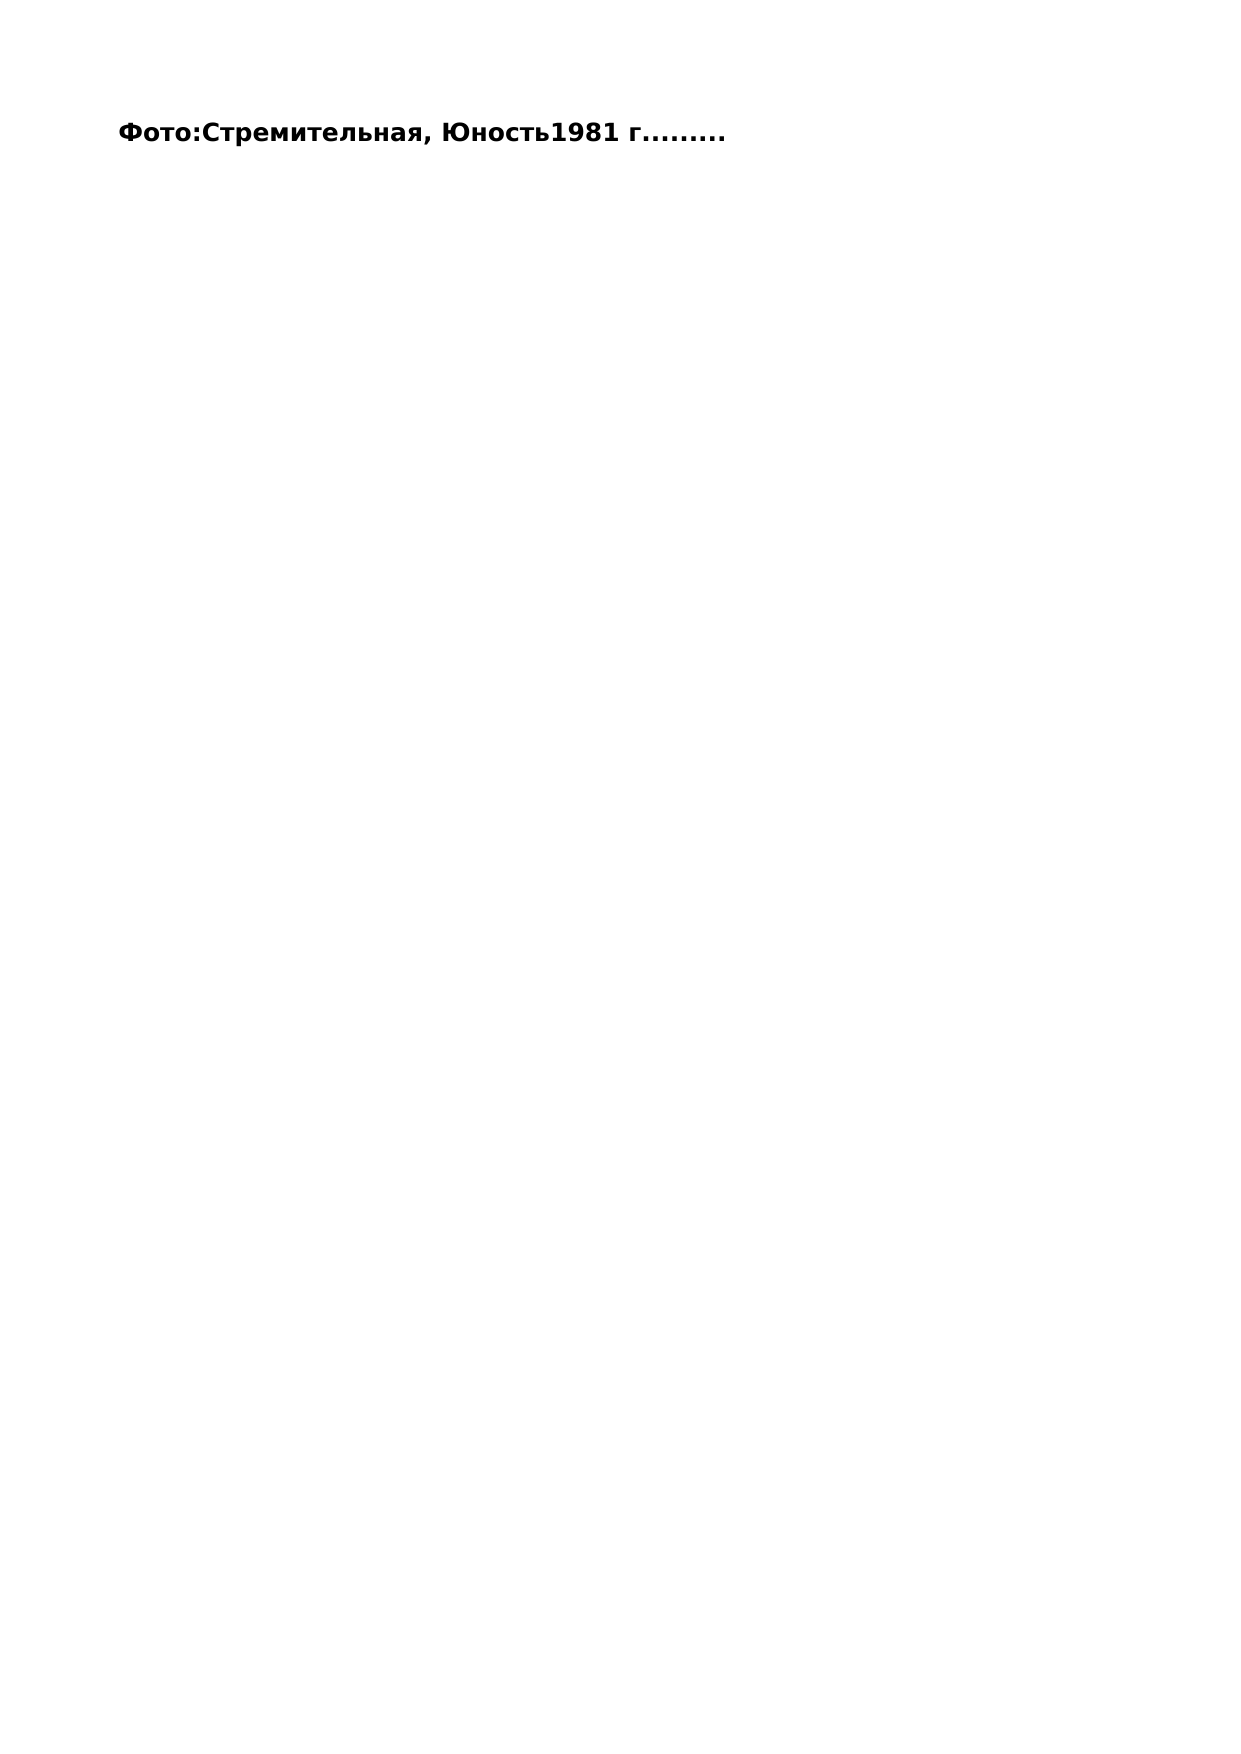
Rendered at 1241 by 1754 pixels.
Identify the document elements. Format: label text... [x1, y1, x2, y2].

subtitle Фото:Стремительная, Юность1981 г......... [118, 118, 1122, 147]
